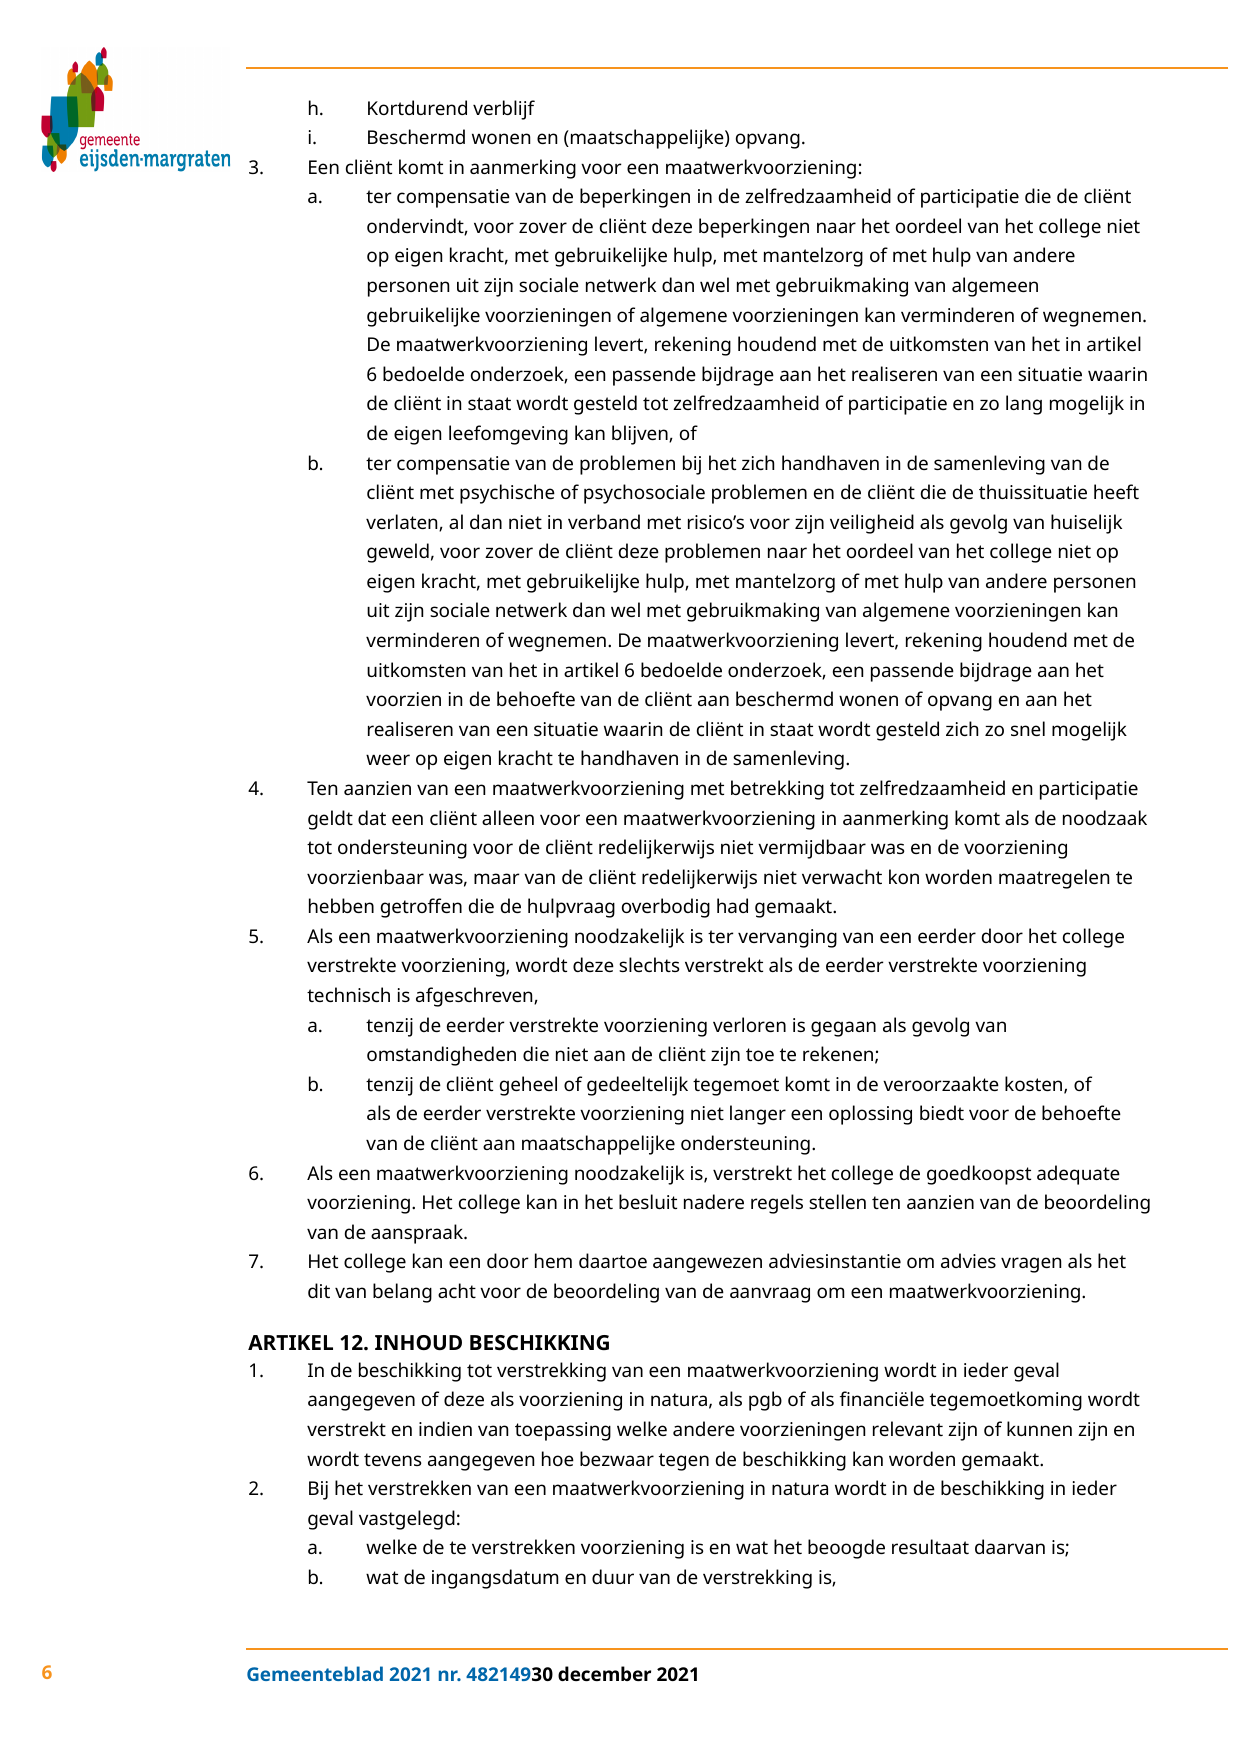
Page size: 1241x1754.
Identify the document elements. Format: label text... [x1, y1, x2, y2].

list als de eerder verstrekte voorziening niet langer een oplossing biedt voor de behoefte van de cliënt aan maatschappelijke ondersteuning. [307, 1101, 1152, 1156]
list ter compensatie van de problemen bij het zich handhaven in de samenleving van de cliënt met psychische of psychosociale problemen en de cliënt die de thuissituatie heeft verlaten, al dan niet in verband met risico’s voor zijn veiligheid als gevolg van huiselijk geweld, voor zover de cliënt deze problemen naar het oordeel van het college niet op eigen kracht, met gebruikelijke hulp, met mantelzorg of met hulp van andere personen uit zijn sociale netwerk dan wel met gebruikmaking van algemene voorzieningen kan verminderen of wegnemen. De maatwerkvoorziening levert, rekening houdend met de uitkomsten van het in artikel 6 bedoelde onderzoek, een passende bijdrage aan het voorzien in de behoefte van de cliënt aan beschermd wonen of opvang en aan het realiseren van een situatie waarin de cliënt in staat wordt gesteld zich zo snel mogelijk weer op eigen kracht te handhaven in de samenleving. [307, 450, 1152, 771]
list Bij het verstrekken van een maatwerkvoorziening in natura wordt in de beschikking in ieder geval vastgelegd: [248, 1475, 1152, 1531]
list Een cliënt komt in aanmerking voor een maatwerkvoorziening: [248, 154, 1152, 180]
list Kortdurend verblijf [307, 95, 1152, 121]
list tenzij de cliënt geheel of gedeeltelijk tegemoet komt in de veroorzaakte kosten, of [307, 1071, 1152, 1097]
picture [41, 47, 231, 172]
list Als een maatwerkvoorziening noodzakelijk is ter vervanging van een eerder door het college verstrekte voorziening, wordt deze slechts verstrekt als de eerder verstrekte voorziening technisch is afgeschreven, [248, 923, 1152, 1008]
list ter compensatie van de beperkingen in de zelfredzaamheid of participatie die de cliënt ondervindt, voor zover de cliënt deze beperkingen naar het oordeel van het college niet op eigen kracht, met gebruikelijke hulp, met mantelzorg of met hulp van andere personen uit zijn sociale netwerk dan wel met gebruikmaking van algemeen gebruikelijke voorzieningen of algemene voorzieningen kan verminderen of wegnemen. De maatwerkvoorziening levert, rekening houdend met de uitkomsten van het in artikel 6 bedoelde onderzoek, een passende bijdrage aan het realiseren van een situatie waarin de cliënt in staat wordt gesteld tot zelfredzaamheid of participatie en zo lang mogelijk in de eigen leefomgeving kan blijven, of [307, 183, 1152, 446]
list wat de ingangsdatum en duur van de verstrekking is, [307, 1564, 1152, 1590]
list Als een maatwerkvoorziening noodzakelijk is, verstrekt het college de goedkoopst adequate voorziening. Het college kan in het besluit nadere regels stellen ten aanzien van de beoordeling van de aanspraak. [248, 1160, 1152, 1245]
list tenzij de eerder verstrekte voorziening verloren is gegaan als gevolg van omstandigheden die niet aan de cliënt zijn toe te rekenen; [307, 1012, 1152, 1067]
list In de beschikking tot verstrekking van een maatwerkvoorziening wordt in ieder geval aangegeven of deze als voorziening in natura, als pgb of als financiële tegemoetkoming wordt verstrekt en indien van toepassing welke andere voorzieningen relevant zijn of kunnen zijn en wordt tevens aangegeven hoe bezwaar tegen de beschikking kan worden gemaakt. [248, 1357, 1152, 1471]
text ARTIKEL 12. INHOUD BESCHIKKING [248, 1328, 1152, 1357]
list Ten aanzien van een maatwerkvoorziening met betrekking tot zelfredzaamheid en participatie geldt dat een cliënt alleen voor een maatwerkvoorziening in aanmerking komt als de noodzaak tot ondersteuning voor de cliënt redelijkerwijs niet vermijdbaar was en de voorziening voorzienbaar was, maar van de cliënt redelijkerwijs niet verwacht kon worden maatregelen te hebben getroffen die de hulpvraag overbodig had gemaakt. [248, 775, 1152, 919]
list welke de te verstrekken voorziening is en wat het beoogde resultaat daarvan is; [307, 1534, 1152, 1560]
list Het college kan een door hem daartoe aangewezen adviesinstantie om advies vragen als het dit van belang acht voor de beoordeling van de aanvraag om een maatwerkvoorziening. [248, 1248, 1152, 1304]
list Beschermd wonen en (maatschappelijke) opvang. [307, 124, 1152, 150]
